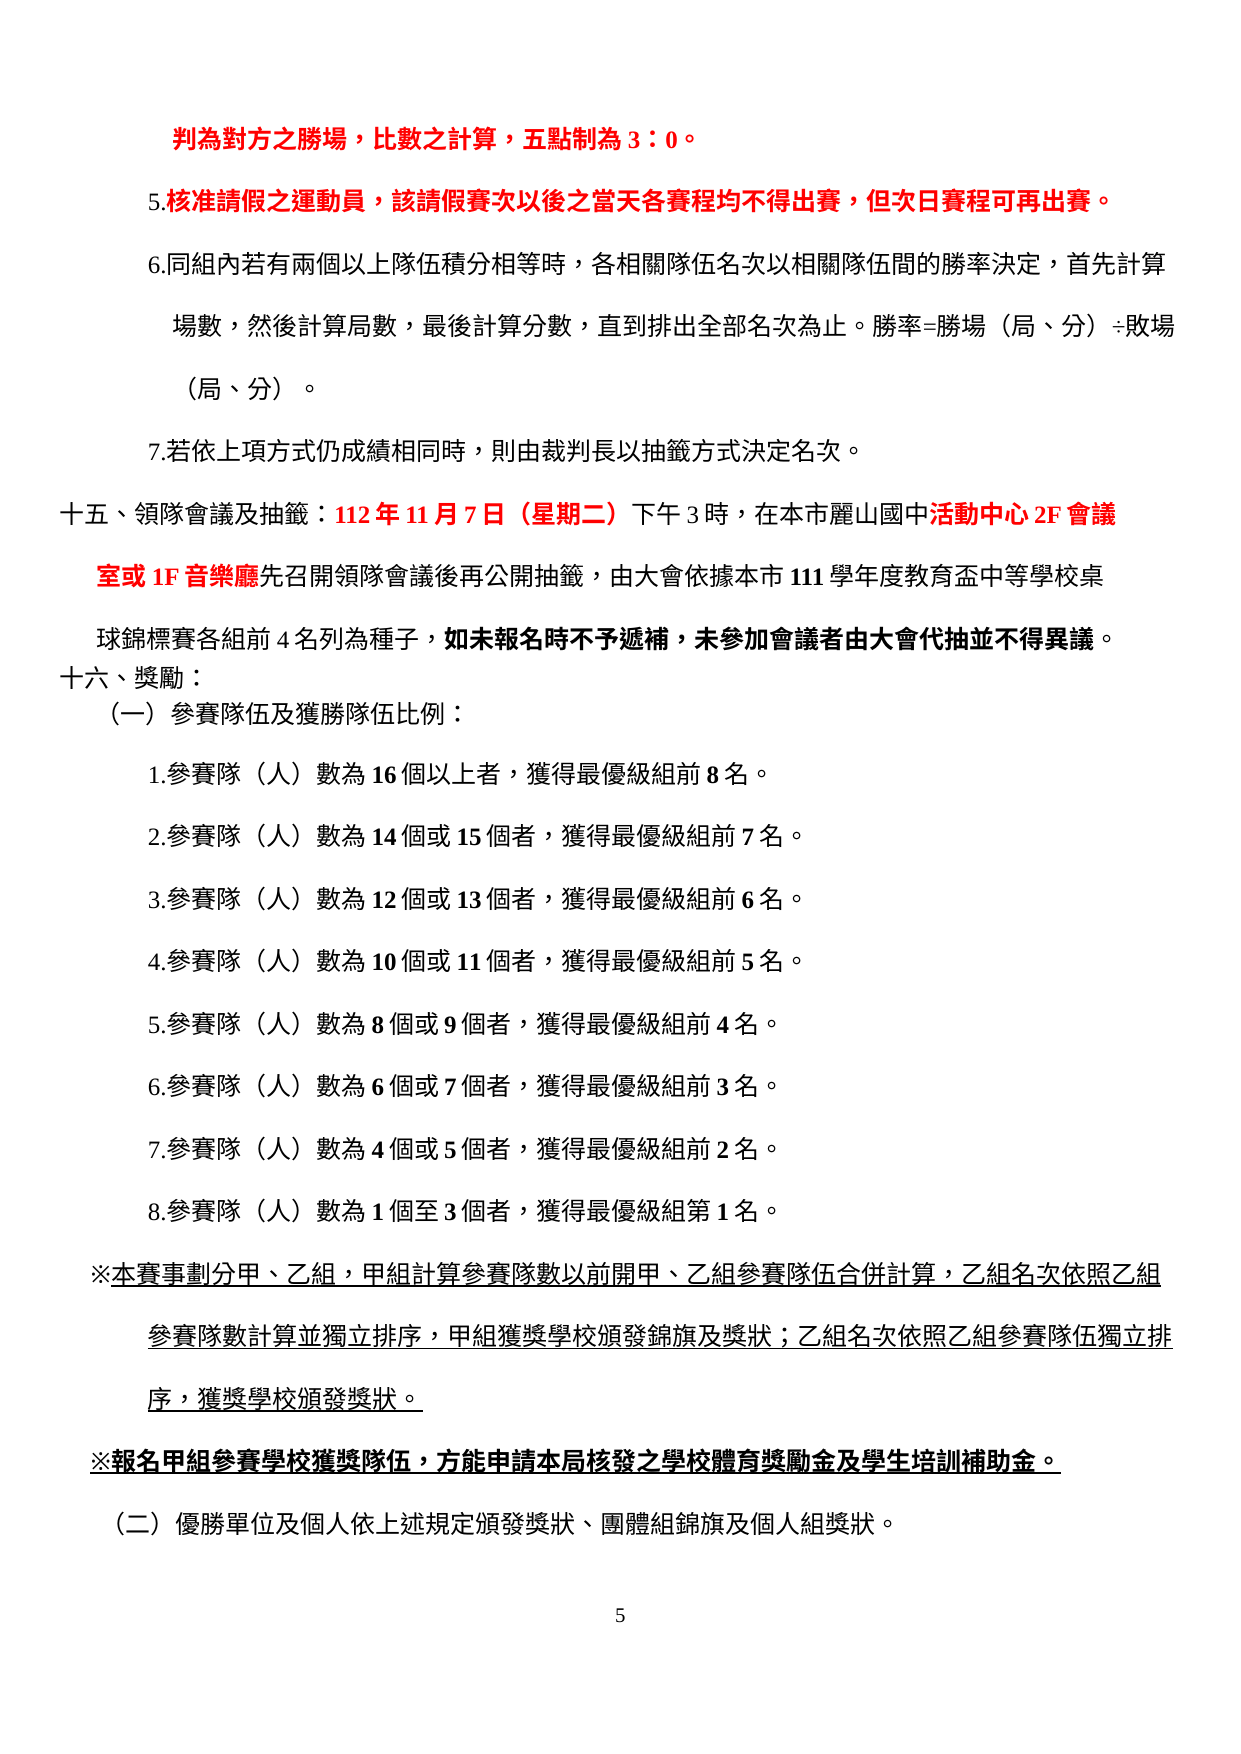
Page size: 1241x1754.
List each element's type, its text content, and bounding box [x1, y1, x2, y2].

text ※本賽事劃分甲、乙組，甲組計算參賽隊數以前開甲、乙組參賽隊伍合併計算，乙組名次依照乙組參賽隊數計算並獨立排序，甲組獲獎學校頒發錦旗及獎狀；乙組名次依照乙組參賽隊伍獨立排序，獲獎學校頒發獎狀。 [59, 1231, 1181, 1418]
text 5.核准請假之運動員，該請假賽次以後之當天各賽程均不得出賽，但次日賽程可再出賽。 [148, 158, 1181, 221]
text 3.參賽隊（人）數為12個或13個者，獲得最優級組前6名。 [129, 856, 1181, 918]
text 判為對方之勝場，比數之計算，五點制為3：0。 [148, 96, 1181, 158]
text （一）參賽隊伍及獲勝隊伍比例： [95, 694, 1170, 731]
text 7.參賽隊（人）數為4個或5個者，獲得最優級組前2名。 [129, 1106, 1181, 1168]
text 6.參賽隊（人）數為6個或7個者，獲得最優級組前3名。 [129, 1043, 1181, 1106]
text 球錦標賽各組前4名列為種子，如未報名時不予遞補，未參加會議者由大會代抽並不得異議。 [59, 596, 1181, 658]
text 5.參賽隊（人）數為8個或9個者，獲得最優級組前4名。 [129, 981, 1181, 1043]
text 1.參賽隊（人）數為16個以上者，獲得最優級組前8名。 [129, 731, 1181, 793]
text 室或1F音樂廳先召開領隊會議後再公開抽籤，由大會依據本市111學年度教育盃中等學校桌 [59, 533, 1181, 596]
text 4.參賽隊（人）數為10個或11個者，獲得最優級組前5名。 [129, 918, 1181, 981]
text （二）優勝單位及個人依上述規定頒發獎狀、團體組錦旗及個人組獎狀。 [100, 1481, 1181, 1543]
text ※報名甲組參賽學校獲獎隊伍，方能申請本局核發之學校體育獎勵金及學生培訓補助金。 [59, 1418, 1181, 1481]
text 2.參賽隊（人）數為14個或15個者，獲得最優級組前7名。 [129, 793, 1181, 856]
text 6.同組內若有兩個以上隊伍積分相等時，各相關隊伍名次以相關隊伍間的勝率決定，首先計算場數，然後計算局數，最後計算分數，直到排出全部名次為止。勝率=勝場（局、分）÷敗場（局、分）。 [148, 221, 1181, 408]
text 十五、領隊會議及抽籤：112年11月7日（星期二）下午3時，在本市麗山國中活動中心2F會議 [59, 471, 1181, 533]
text 8.參賽隊（人）數為1個至3個者，獲得最優級組第1名。 [129, 1168, 1181, 1231]
text 十六、獎勵： [59, 658, 1170, 694]
text 7.若依上項方式仍成績相同時，則由裁判長以抽籤方式決定名次。 [148, 408, 1181, 471]
